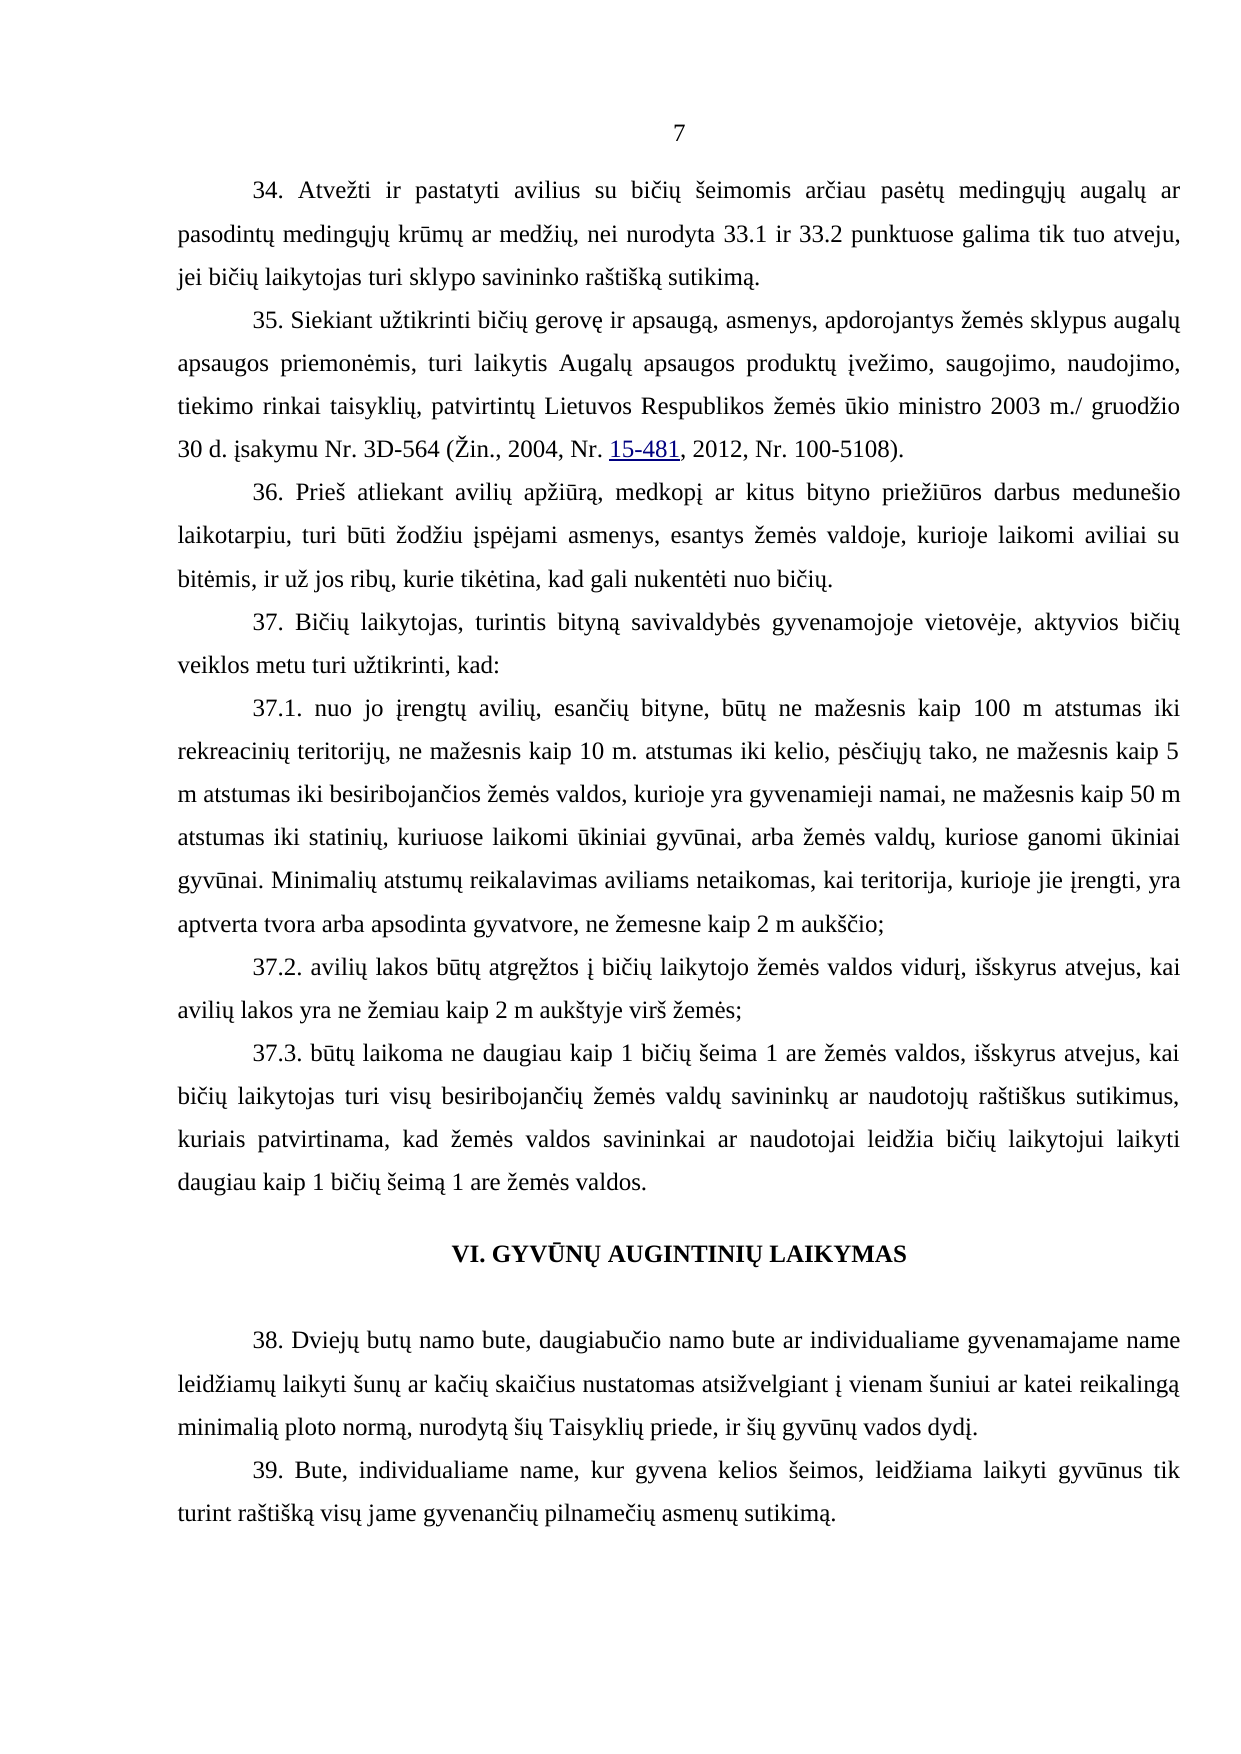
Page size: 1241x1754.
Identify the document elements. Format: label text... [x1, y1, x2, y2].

text 37. Bičių laikytojas, turintis bityną savivaldybės gyvenamojoje vietovėje, aktyvios bičių veiklos metu turi užtikrinti, kad: [177, 607, 1181, 679]
text 39. Bute, individualiame name, kur gyvena kelios šeimos, leidžiama laikyti gyvūnus tik turint raštišką visų jame gyvenančių pilnamečių asmenų sutikimą. [177, 1455, 1181, 1527]
text 35. Siekiant užtikrinti bičių gerovę ir apsaugą, asmenys, apdorojantys žemės sklypus augalų apsaugos priemonėmis, turi laikytis Augalų apsaugos produktų įvežimo, saugojimo, naudojimo, tiekimo rinkai taisyklių, patvirtintų Lietuvos Respublikos žemės ūkio ministro 2003 m./ gruodžio 30 d. įsakymu Nr. 3D-564 (Žin., 2004, Nr. 15-481, 2012, Nr. 100-5108). [177, 305, 1181, 463]
text 37.2. avilių lakos būtų atgręžtos į bičių laikytojo žemės valdos vidurį, išskyrus atvejus, kai avilių lakos yra ne žemiau kaip 2 m aukštyje virš žemės; [177, 952, 1181, 1024]
text 37.1. nuo jo įrengtų avilių, esančių bityne, būtų ne mažesnis kaip 100 m atstumas iki rekreacinių teritorijų, ne mažesnis kaip 10 m. atstumas iki kelio, pėsčiųjų tako, ne mažesnis kaip 5 m atstumas iki besiribojančios žemės valdos, kurioje yra gyvenamieji namai, ne mažesnis kaip 50 m atstumas iki statinių, kuriuose laikomi ūkiniai gyvūnai, arba žemės valdų, kuriose ganomi ūkiniai gyvūnai. Minimalių atstumų reikalavimas aviliams netaikomas, kai teritorija, kurioje jie įrengti, yra aptverta tvora arba apsodinta gyvatvore, ne žemesne kaip 2 m aukščio; [177, 693, 1181, 937]
text 36. Prieš atliekant avilių apžiūrą, medkopį ar kitus bityno priežiūros darbus medunešio laikotarpiu, turi būti žodžiu įspėjami asmenys, esantys žemės valdoje, kurioje laikomi aviliai su bitėmis, ir už jos ribų, kurie tikėtina, kad gali nukentėti nuo bičių. [177, 477, 1181, 592]
text VI. GYVŪNŲ AUGINTINIŲ LAIKYMAS [177, 1239, 1181, 1268]
text 34. Atvežti ir pastatyti avilius su bičių šeimomis arčiau pasėtų medingųjų augalų ar pasodintų medingųjų krūmų ar medžių, nei nurodyta 33.1 ir 33.2 punktuose galima tik tuo atveju, jei bičių laikytojas turi sklypo savininko raštišką sutikimą. [177, 176, 1181, 291]
text 37.3. būtų laikoma ne daugiau kaip 1 bičių šeima 1 are žemės valdos, išskyrus atvejus, kai bičių laikytojas turi visų besiribojančių žemės valdų savininkų ar naudotojų raštiškus sutikimus, kuriais patvirtinama, kad žemės valdos savininkai ar naudotojai leidžia bičių laikytojui laikyti daugiau kaip 1 bičių šeimą 1 are žemės valdos. [177, 1038, 1181, 1196]
text 38. Dviejų butų namo bute, daugiabučio namo bute ar individualiame gyvenamajame name leidžiamų laikyti šunų ar kačių skaičius nustatomas atsižvelgiant į vienam šuniui ar katei reikalingą minimalią ploto normą, nurodytą šių Taisyklių priede, ir šių gyvūnų vados dydį. [177, 1326, 1181, 1441]
